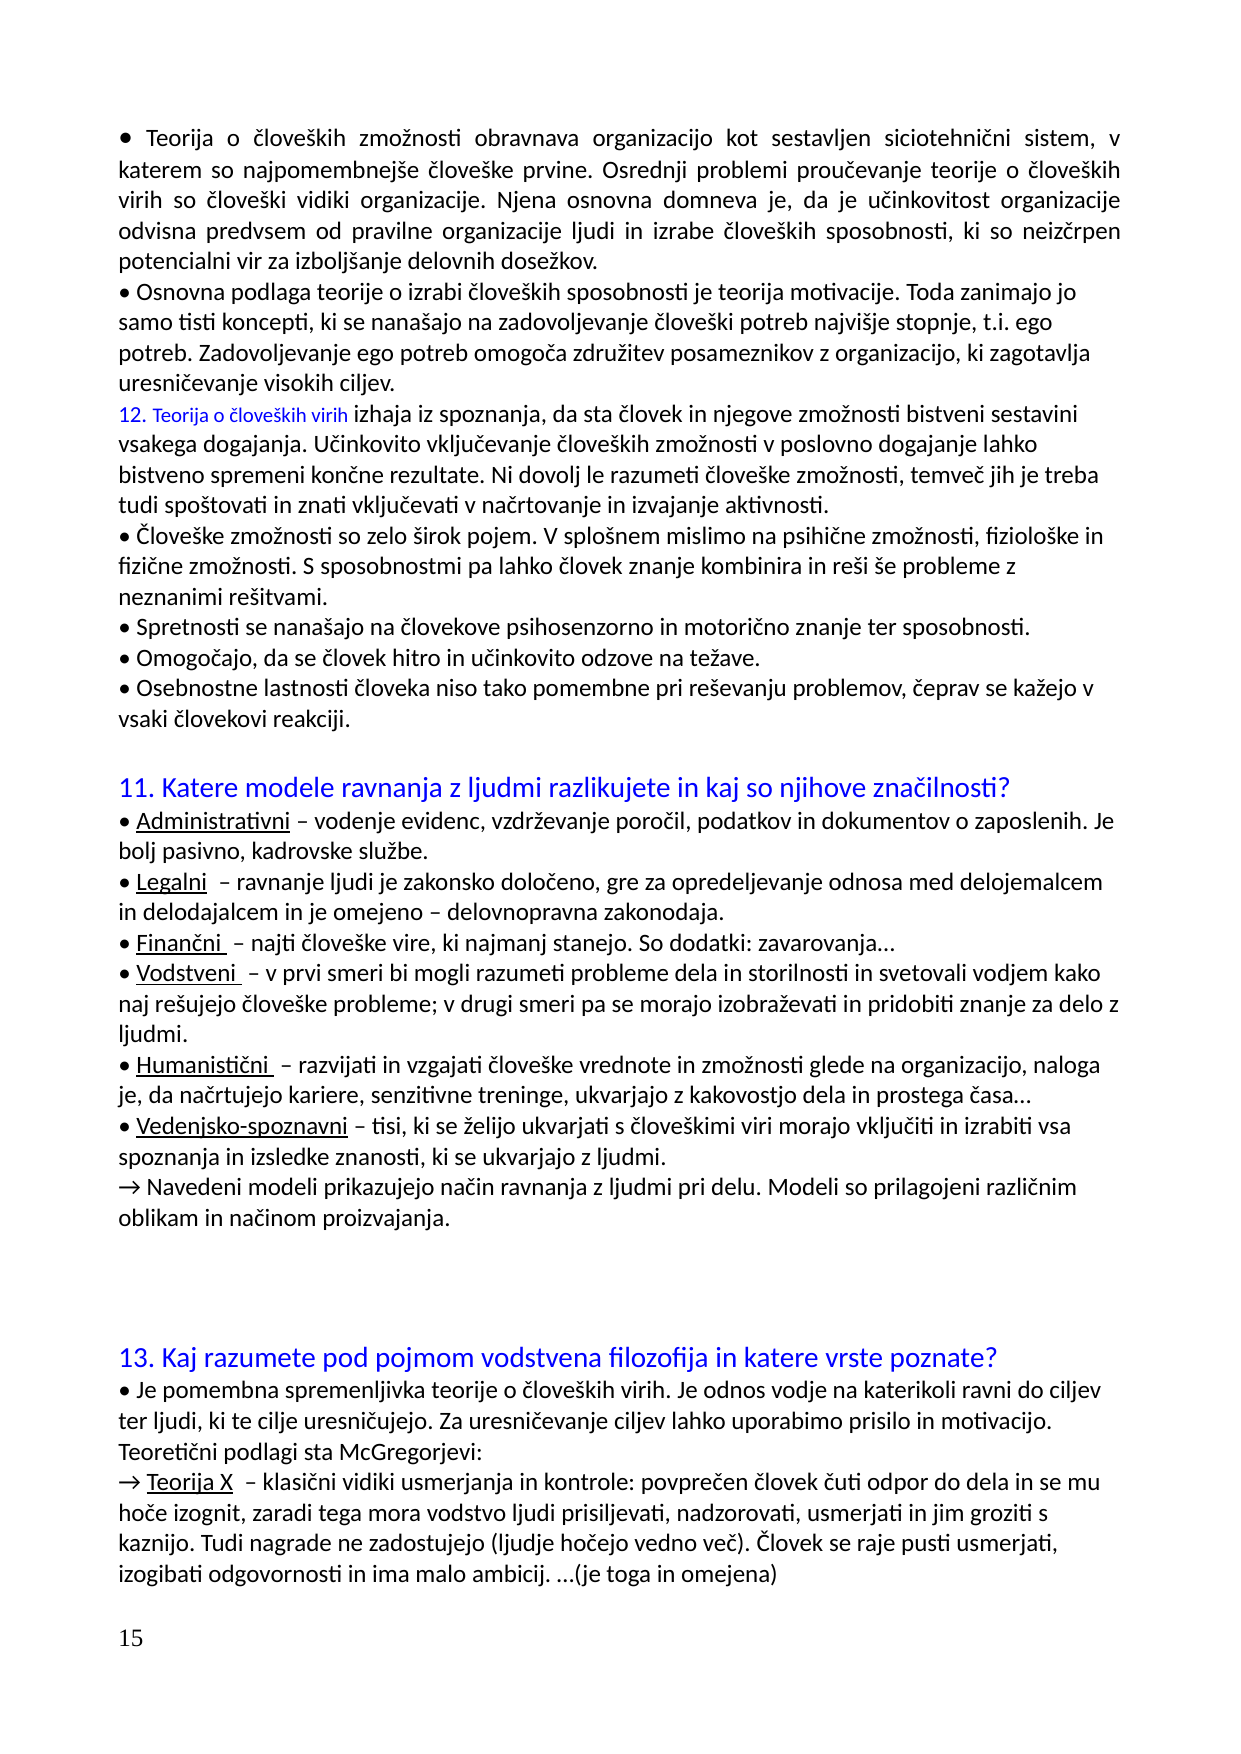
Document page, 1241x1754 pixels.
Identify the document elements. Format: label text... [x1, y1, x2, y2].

text • Legalni – ravnanje ljudi je zakonsko določeno, gre za opredeljevanje odnosa med delojemalcem in delodajalcem in je omejeno – delovnopravna zakonodaja. [118, 866, 1122, 927]
text • Vodstveni – v prvi smeri bi mogli razumeti probleme dela in storilnosti in svetovali vodjem kako naj rešujejo človeške probleme; v drugi smeri pa se morajo izobraževati in pridobiti znanje za delo z ljudmi. [118, 957, 1122, 1049]
text • Vedenjsko-spoznavni – tisi, ki se želijo ukvarjati s človeškimi viri morajo vključiti in izrabiti vsa spoznanja in izsledke znanosti, ki se ukvarjajo z ljudmi. [118, 1110, 1122, 1171]
text • Spretnosti se nanašajo na človekove psihosenzorno in motorično znanje ter sposobnosti. [118, 612, 1122, 642]
text • Finančni – najti človeške vire, ki najmanj stanejo. So dodatki: zavarovanja… [118, 927, 1122, 957]
text • Človeške zmožnosti so zelo širok pojem. V splošnem mislimo na psihične zmožnosti, fiziološke in fizične zmožnosti. S sposobnostmi pa lahko človek znanje kombinira in reši še probleme z neznanimi rešitvami. [118, 520, 1122, 612]
text • Humanistični – razvijati in vzgajati človeške vrednote in zmožnosti glede na organizacijo, naloga je, da načrtujejo kariere, senzitivne treninge, ukvarjajo z kakovostjo dela in prostega časa… [118, 1049, 1122, 1110]
text → Navedeni modeli prikazujejo način ravnanja z ljudmi pri delu. Modeli so prilagojeni različnim oblikam in načinom proizvajanja. [118, 1171, 1122, 1232]
text • Osnovna podlaga teorije o izrabi človeških sposobnosti je teorija motivacije. Toda zanimajo jo samo tisti koncepti, ki se nanašajo na zadovoljevanje človeški potreb najvišje stopnje, t.i. ego potreb. Zadovoljevanje ego potreb omogoča združitev posameznikov z organizacijo, ki zagotavlja uresničevanje visokih ciljev. [118, 276, 1122, 398]
text • Omogočajo, da se človek hitro in učinkovito odzove na težave. [118, 642, 1122, 673]
text 11. Katere modele ravnanja z ljudmi razlikujete in kaj so njihove značilnosti? [118, 769, 1122, 805]
text 12. Teorija o človeških virih izhaja iz spoznanja, da sta človek in njegove zmožnosti bistveni sestavini vsakega dogajanja. Učinkovito vključevanje človeških zmožnosti v poslovno dogajanje lahko bistveno spremeni končne rezultate. Ni dovolj le razumeti človeške zmožnosti, temveč jih je treba tudi spoštovati in znati vključevati v načrtovanje in izvajanje aktivnosti. [118, 398, 1122, 520]
text • Osebnostne lastnosti človeka niso tako pomembne pri reševanju problemov, čeprav se kažejo v vsaki človekovi reakciji. [118, 673, 1122, 734]
text → Teorija X – klasični vidiki usmerjanja in kontrole: povprečen človek čuti odpor do dela in se mu hoče izognit, zaradi tega mora vodstvo ljudi prisiljevati, nadzorovati, usmerjati in jim groziti s kaznijo. Tudi nagrade ne zadostujejo (ljudje hočejo vedno več). Človek se raje pusti usmerjati, izogibati odgovornosti in ima malo ambicij. …(je toga in omejena) [118, 1466, 1122, 1588]
text • Teorija o človeških zmožnosti obravnava organizacijo kot sestavljen siciotehnični sistem, v katerem so najpomembnejše človeške prvine. Osrednji problemi proučevanje teorije o človeških virih so človeški vidiki organizacije. Njena osnovna domneva je, da je učinkovitost organizacije odvisna predvsem od pravilne organizacije ljudi in izrabe človeških sposobnosti, ki so neizčrpen potencialni vir za izboljšanje delovnih dosežkov. [118, 118, 1122, 276]
text • Je pomembna spremenljivka teorije o človeških virih. Je odnos vodje na katerikoli ravni do ciljev ter ljudi, ki te cilje uresničujejo. Za uresničevanje ciljev lahko uporabimo prisilo in motivacijo. Teoretični podlagi sta McGregorjevi: [118, 1375, 1122, 1466]
text • Administrativni – vodenje evidenc, vzdrževanje poročil, podatkov in dokumentov o zaposlenih. Je bolj pasivno, kadrovske službe. [118, 805, 1122, 866]
text 13. Kaj razumete pod pojmom vodstvena filozofija in katere vrste poznate? [118, 1339, 1122, 1375]
